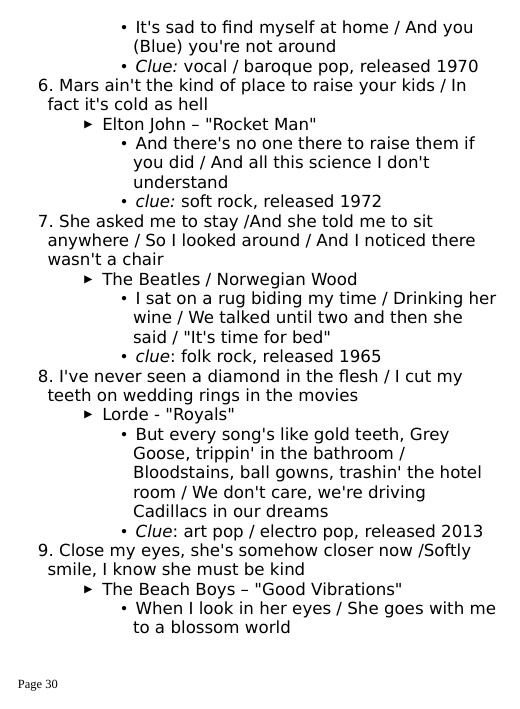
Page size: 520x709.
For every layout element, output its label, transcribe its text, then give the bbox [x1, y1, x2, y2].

list The Beach Boys – "Good Vibrations" [83, 579, 502, 599]
list But every song's like gold teeth, Grey Goose, trippin' in the bathroom / Bloodstains, ball gowns, trashin' the hotel room / We don't care, we're driving Cadillacs in our dreams [121, 424, 502, 521]
list When I look in her eyes / She goes with me to a blossom world [121, 599, 502, 638]
list Lorde - "Royals" [83, 405, 502, 424]
list Close my eyes, she's somehow closer now /Softly smile, I know she must be kind [32, 541, 502, 579]
list It's sad to find myself at home / And you (Blue) you're not around [121, 18, 502, 56]
list Elton John – "Rocket Man" [83, 114, 502, 134]
list She asked me to stay /And she told me to sit anywhere / So I looked around / And I noticed there wasn't a chair [32, 211, 502, 269]
list And there's no one there to raise them if you did / And all this science I don't understand [121, 134, 502, 192]
list Mars ain't the kind of place to raise your kids / In fact it's cold as hell [32, 76, 502, 114]
list I sat on a rug biding my time / Drinking her wine / We talked until two and then she said / "It's time for bed" [121, 289, 502, 347]
list clue: soft rock, released 1972 [121, 192, 502, 211]
list clue: folk rock, released 1965 [121, 347, 502, 366]
list Clue: vocal / baroque pop, released 1970 [121, 56, 502, 76]
list I've never seen a diamond in the flesh / I cut my teeth on wedding rings in the movies [32, 366, 502, 405]
list Clue: art pop / electro pop, released 2013 [121, 521, 502, 541]
list The Beatles / Norwegian Wood [83, 269, 502, 289]
